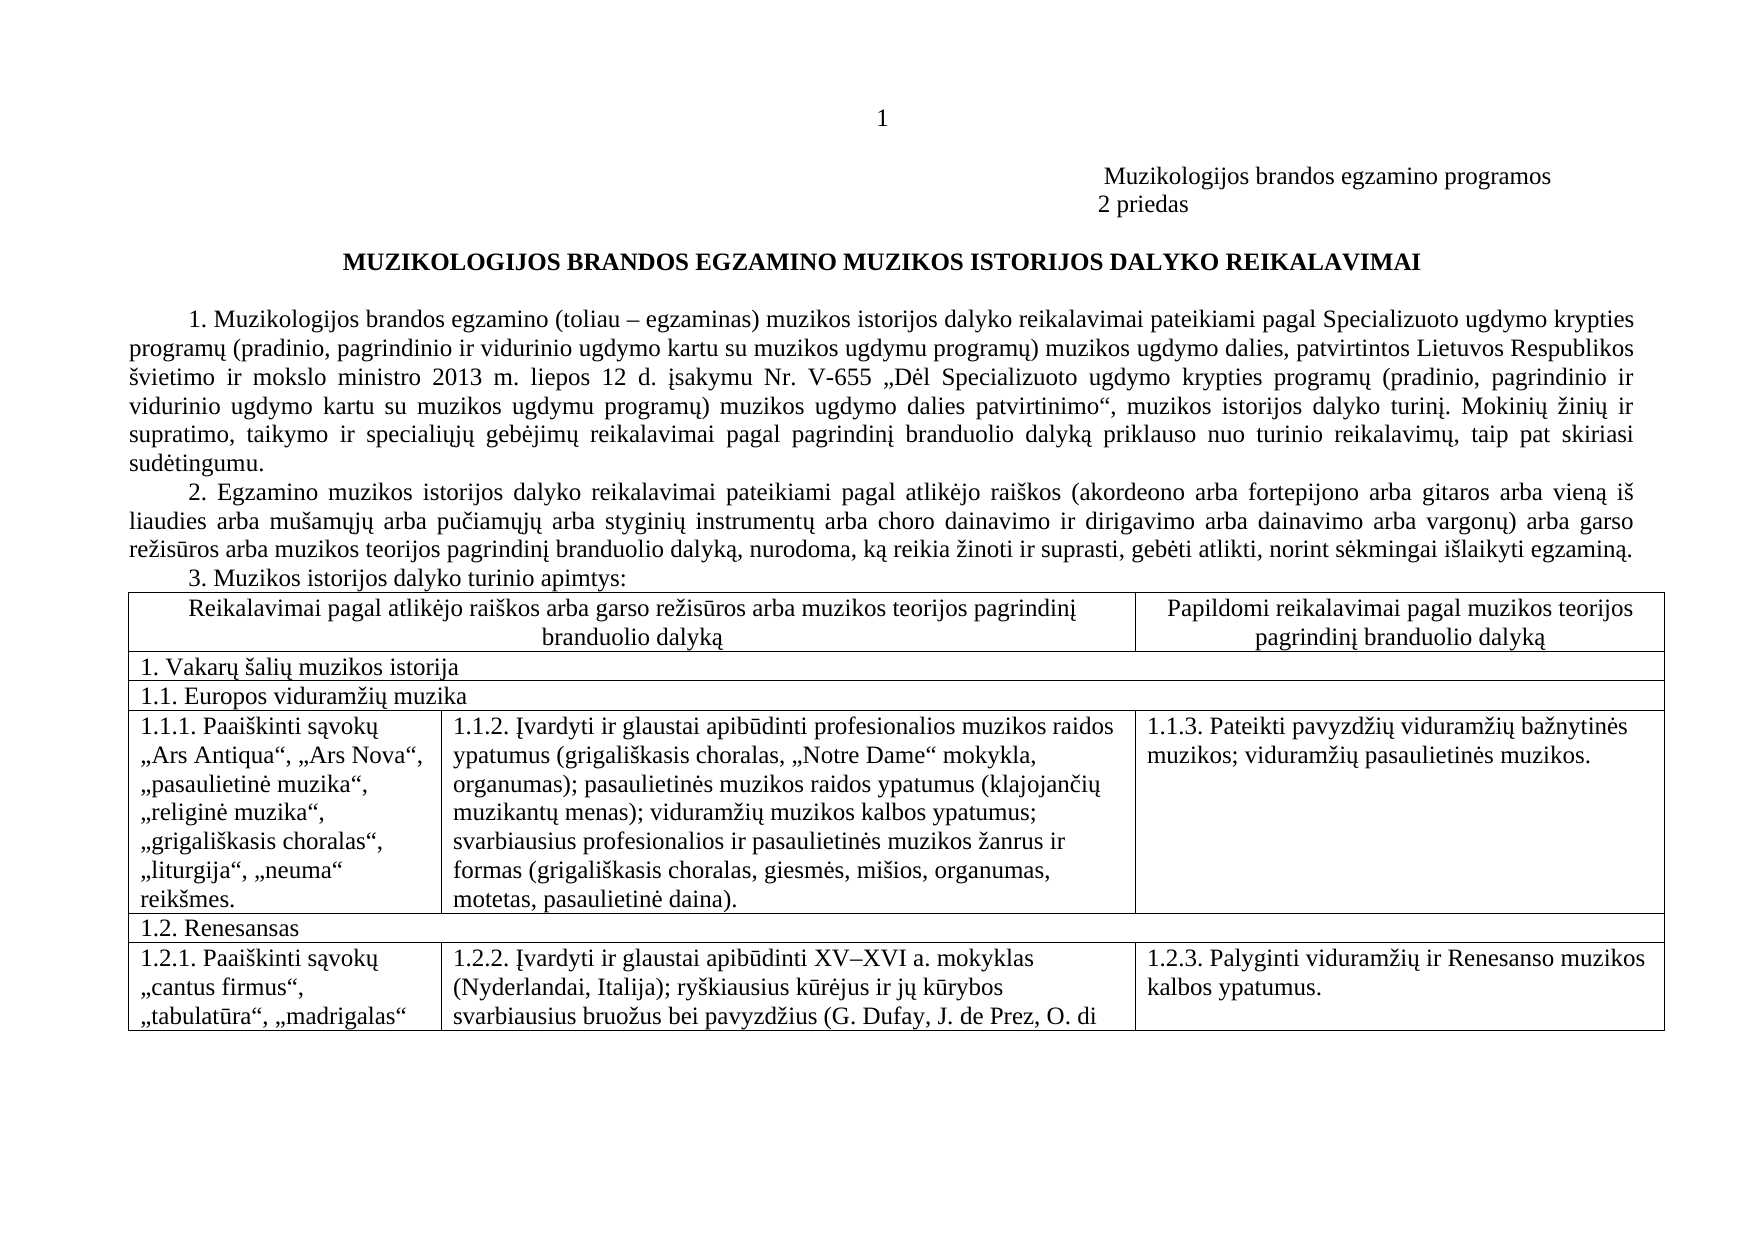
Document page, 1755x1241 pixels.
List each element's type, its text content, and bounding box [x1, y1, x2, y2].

table_cell 1.1.1. Paaiškinti sąvokų „Ars Antiqua“, „Ars Nova“, „pasaulietinė muzika“, „religinė muzika“, „grigališkasis choralas“, „liturgija“, „neuma“ reikšmes. [129, 711, 441, 912]
table_cell 1. Vakarų šalių muzikos istorija [129, 652, 1664, 680]
table_cell 1.2.3. Palyginti viduramžių ir Renesanso muzikos kalbos ypatumus. [1136, 943, 1664, 1029]
text 3. Muzikos istorijos dalyko turinio apimtys: [129, 563, 1636, 592]
text 2. Egzamino muzikos istorijos dalyko reikalavimai pateikiami pagal atlikėjo raiškos (akordeono arba fortepijono arba gitaros arba vieną iš liaudies arba mušamųjų arba pučiamųjų arba styginių instrumentų arba choro dainavimo ir dirigavimo arba dainavimo arba vargonų) arba garso režisūros arba muzikos teorijos pagrindinį branduolio dalyką, nurodoma, ką reikia žinoti ir suprasti, gebėti atlikti, norint sėkmingai išlaikyti egzaminą. [129, 477, 1636, 563]
table_header Papildomi reikalavimai pagal muzikos teorijos pagrindinį branduolio dalyką [1136, 593, 1664, 651]
table_cell 1.1. Europos viduramžių muzika [129, 681, 1664, 710]
table_cell 1.1.2. Įvardyti ir glaustai apibūdinti profesionalios muzikos raidos ypatumus (grigališkasis choralas, „Notre Dame“ mokykla, organumas); pasaulietinės muzikos raidos ypatumus (klajojančių muzikantų menas); viduramžių muzikos kalbos ypatumus; svarbiausius profesionalios ir pasaulietinės muzikos žanrus ir formas (grigališkasis choralas, giesmės, mišios, organumas, motetas, pasaulietinė daina). [442, 711, 1135, 912]
table_cell 1.1.3. Pateikti pavyzdžių viduramžių bažnytinės muzikos; viduramžių pasaulietinės muzikos. [1136, 711, 1664, 912]
text MUZIKOLOGIJOS BRANDOS EGZAMINO MUZIKOS ISTORIJOS DALYKO REIKALAVIMAI [129, 247, 1636, 276]
text 1. Muzikologijos brandos egzamino (toliau – egzaminas) muzikos istorijos dalyko reikalavimai pateikiami pagal Specializuoto ugdymo krypties programų (pradinio, pagrindinio ir vidurinio ugdymo kartu su muzikos ugdymu programų) muzikos ugdymo dalies, patvirtintos Lietuvos Respublikos švietimo ir mokslo ministro 2013 m. liepos 12 d. įsakymu Nr. V-655 „Dėl Specializuoto ugdymo krypties programų (pradinio, pagrindinio ir vidurinio ugdymo kartu su muzikos ugdymu programų) muzikos ugdymo dalies patvirtinimo“, muzikos istorijos dalyko turinį. Mokinių žinių ir supratimo, taikymo ir specialiųjų gebėjimų reikalavimai pagal pagrindinį branduolio dalyką priklauso nuo turinio reikalavimų, taip pat skiriasi sudėtingumu. [129, 304, 1636, 477]
table_cell 1.2. Renesansas [129, 914, 1664, 942]
text Muzikologijos brandos egzamino programos [129, 161, 1636, 189]
text 2 priedas [129, 189, 1636, 218]
table_header Reikalavimai pagal atlikėjo raiškos arba garso režisūros arba muzikos teorijos pagrindinį branduolio dalyką [129, 593, 1135, 651]
table_cell 1.2.1. Paaiškinti sąvokų „cantus firmus“, „tabulatūra“, „madrigalas“ [129, 943, 441, 1029]
table_cell 1.2.2. Įvardyti ir glaustai apibūdinti XV–XVI a. mokyklas (Nyderlandai, Italija); ryškiausius kūrėjus ir jų kūrybos svarbiausius bruožus bei pavyzdžius (G. Dufay, J. de Prez, O. di [442, 943, 1135, 1029]
